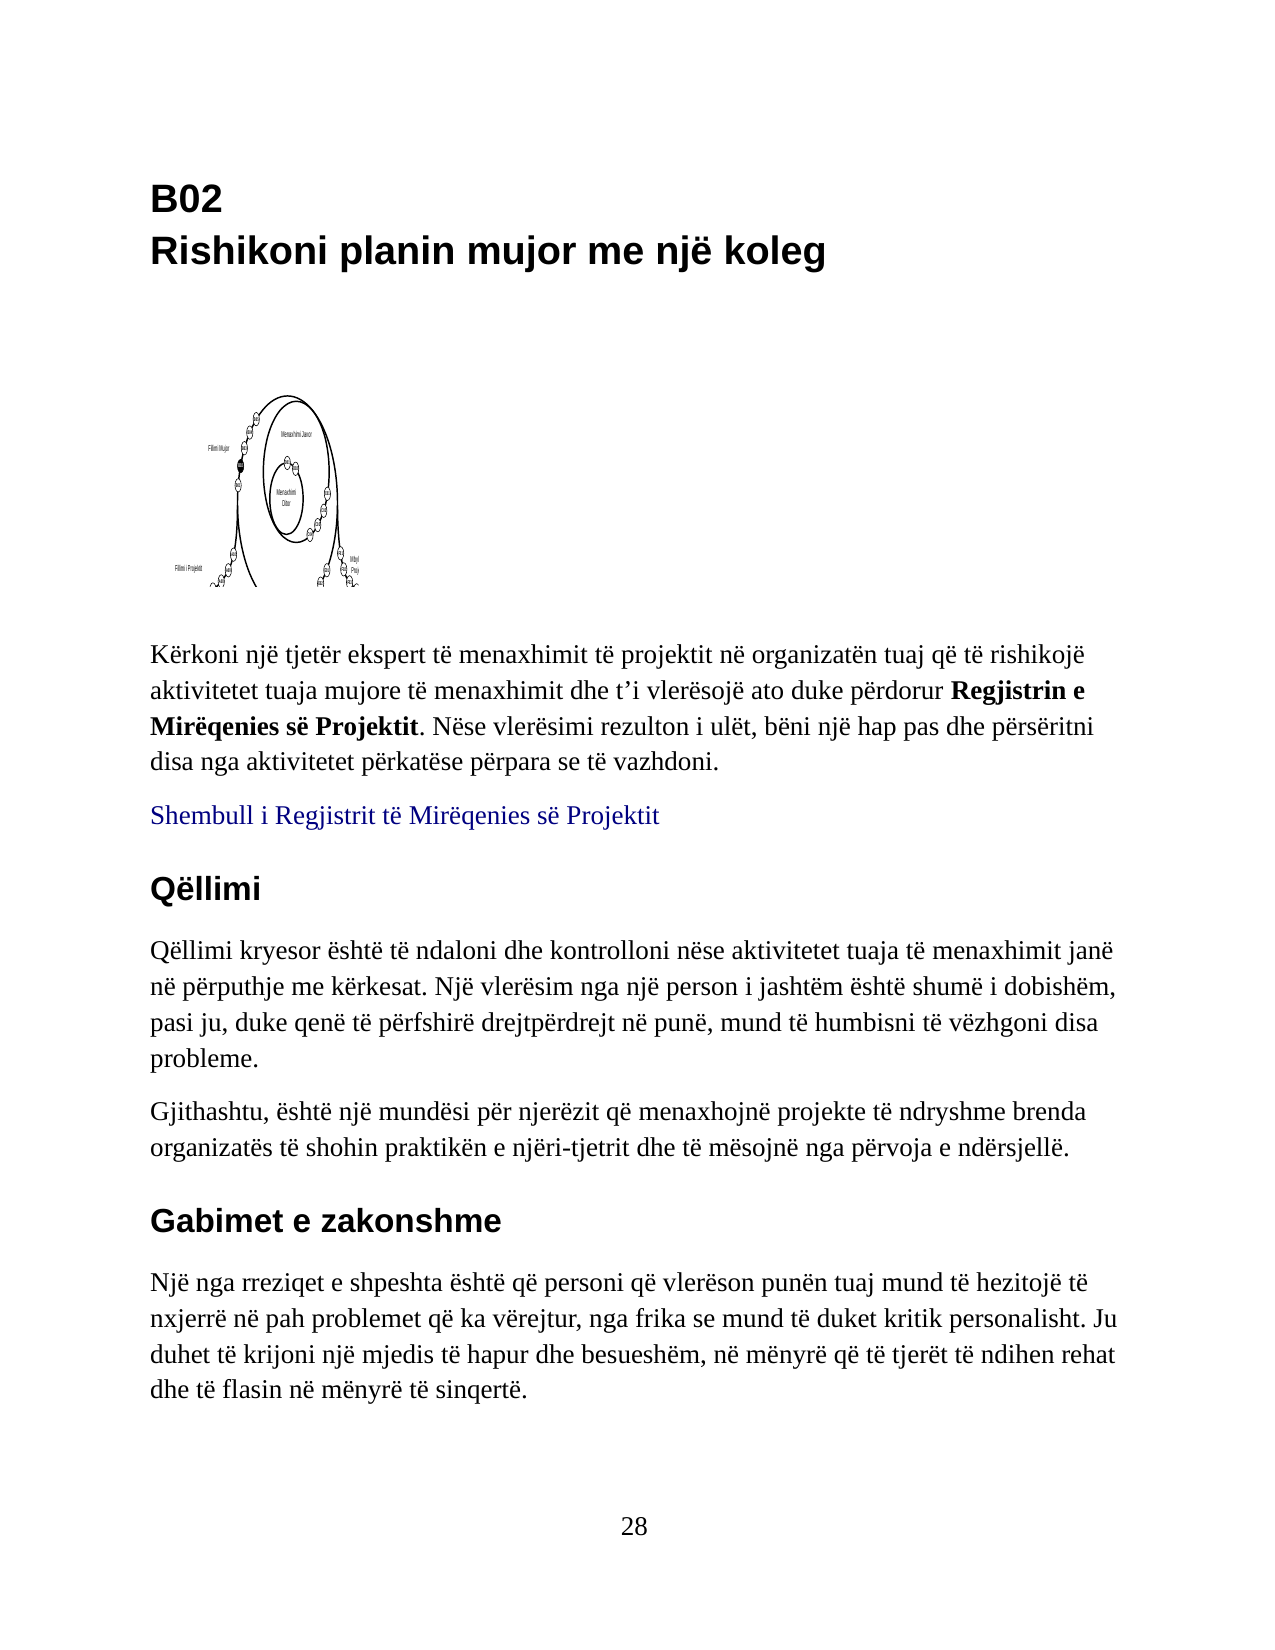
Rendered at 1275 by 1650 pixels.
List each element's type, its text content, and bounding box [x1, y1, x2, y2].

subtitle B02 Rishikoni planin mujor me një koleg [150, 175, 1125, 273]
text Kërkoni një tjetër ekspert të menaxhimit të projektit në organizatën tuaj që të rishikojë aktivitetet tuaja mujore të menaxhimit dhe t’i vlerësojë ato duke përdorur Regjistrin e Mirëqenies së Projektit. Nëse vlerësimi rezulton i ulët, bëni një hap pas dhe përsëritni disa nga aktivitetet përkatëse përpara se të vazhdoni. [150, 638, 1125, 777]
text Shembull i Regjistrit të Mirëqenies së Projektit [150, 799, 1125, 830]
text Gjithashtu, është një mundësi për njerëzit që menaxhojnë projekte të ndryshme brenda organizatës të shohin praktikën e njëri-tjetrit dhe të mësojnë nga përvoja e ndërsjellë. [150, 1095, 1125, 1162]
text Një nga rreziqet e shpeshta është që personi që vlerëson punën tuaj mund të hezitojë të nxjerrë në pah problemet që ka vërejtur, nga frika se mund të duket kritik personalisht. Ju duhet të krijoni një mjedis të hapur dhe besueshëm, në mënyrë që të tjerët të ndihen rehat dhe të flasin në mënyrë të sinqertë. [150, 1266, 1125, 1405]
text Qëllimi kryesor është të ndaloni dhe kontrolloni nëse aktivitetet tuaja të menaxhimit janë në përputhje me kërkesat. Një vlerësim nga një person i jashtëm është shumë i dobishëm, pasi ju, duke qenë të përfshirë drejtpërdrejt në punë, mund të humbisni të vëzhgoni disa probleme. [150, 934, 1125, 1073]
subtitle Qëllimi [150, 869, 1125, 907]
subtitle Gabimet e zakonshme [150, 1201, 1125, 1239]
